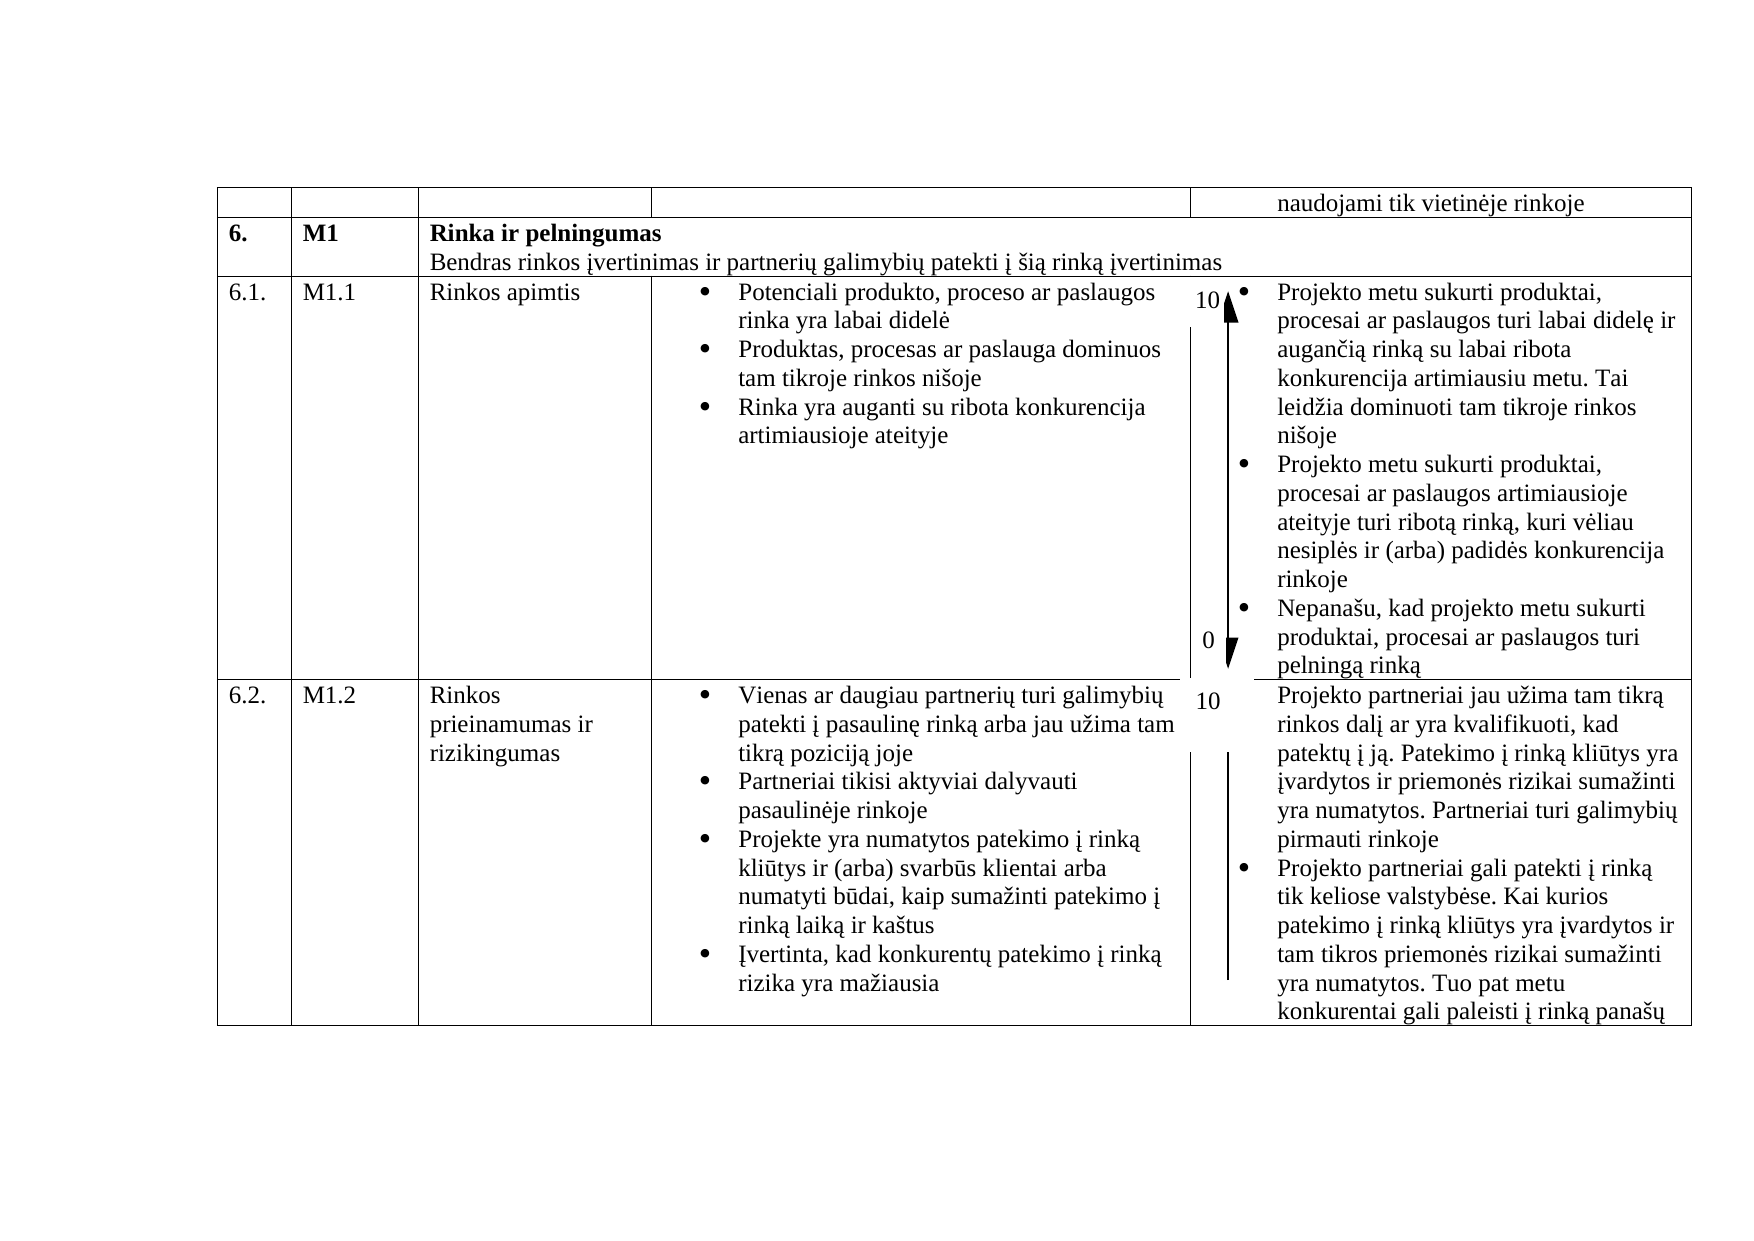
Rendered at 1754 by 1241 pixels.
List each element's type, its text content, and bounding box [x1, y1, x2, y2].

table_cell  Potenciali produkto, proceso ar paslaugos rinka yra labai didelė  Produktas, procesas ar paslauga dominuos tam tikroje rinkos nišoje  Rinka yra auganti su ribota konkurencija artimiausioje ateityje [652, 277, 1254, 752]
table_cell [218, 188, 291, 217]
table_cell Rinkos apimtis [419, 277, 651, 679]
table_cell  Vienas ar daugiau partnerių turi galimybių patekti į pasaulinę rinką arba jau užima tam tikrą poziciją joje  Partneriai tikisi aktyviai dalyvauti pasaulinėje rinkoje  Projekte yra numatytos patekimo į rinką kliūtys ir (arba) svarbūs klientai arba numatyti būdai, kaip sumažinti patekimo į rinką laiką ir kaštus  Įvertinta, kad konkurentų patekimo į rinką rizika yra mažiausia [652, 680, 1190, 1025]
table_cell M1.1 [292, 277, 418, 679]
table_cell  Projekto metu sukurti produktai, procesai ar paslaugos turi labai didelę ir augančią rinką su labai ribota konkurencija artimiausiu metu. Tai leidžia dominuoti tam tikroje rinkos nišoje  Projekto metu sukurti produktai, procesai ar paslaugos artimiausioje ateityje turi ribotą rinką, kuri vėliau nesiplės ir (arba) padidės konkurencija rinkoje  Nepanašu, kad projekto metu sukurti produktai, procesai ar paslaugos turi pelningą rinką [1190, 277, 1691, 679]
table_cell 6.2. [218, 680, 291, 1025]
table_cell Rinka ir pelningumas Bendras rinkos įvertinimas ir partnerių galimybių patekti į šią rinką įvertinimas [419, 218, 1691, 276]
table_cell 6.1. [218, 277, 291, 679]
table_cell naudojami tik vietinėje rinkoje [1191, 188, 1691, 217]
table_cell  Projekto partneriai jau užima tam tikrą rinkos dalį ar yra kvalifikuoti, kad patektų į ją. Patekimo į rinką kliūtys yra įvardytos ir priemonės rizikai sumažinti yra numatytos. Partneriai turi galimybių pirmauti rinkoje  Projekto partneriai gali patekti į rinką tik keliose valstybėse. Kai kurios patekimo į rinką kliūtys yra įvardytos ir tam tikros priemonės rizikai sumažinti yra numatytos. Tuo pat metu konkurentai gali paleisti į rinką panašų produktą  Perspektyvos patekti į rinką yra ribotos [1191, 680, 1691, 1025]
table_cell 6. [218, 218, 291, 276]
table_cell Rinkos prieinamumas ir rizikingumas [419, 680, 651, 1025]
table_cell [652, 188, 1190, 217]
table_cell M1 [292, 218, 418, 276]
table_cell [292, 188, 418, 217]
table_cell [419, 188, 651, 217]
table_cell M1.2 [292, 680, 418, 1025]
